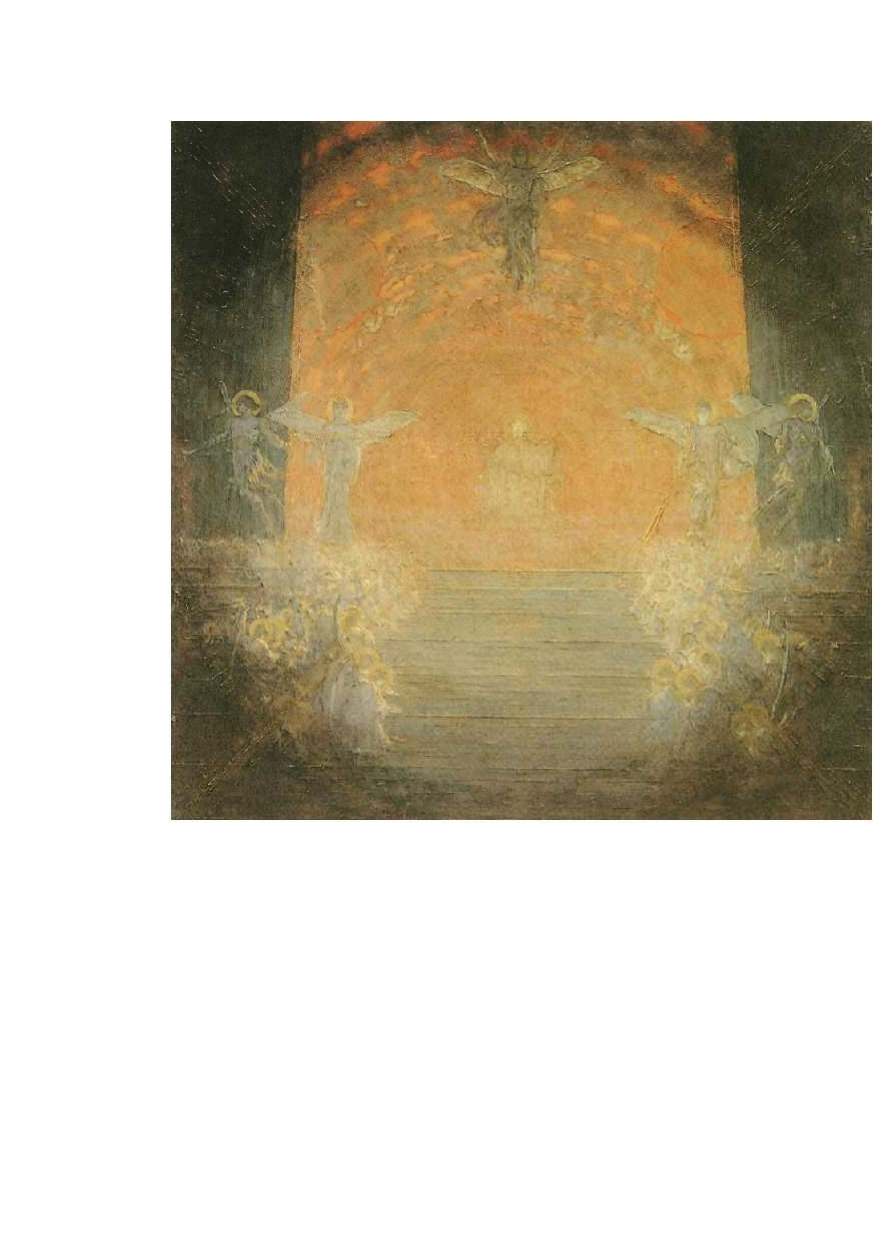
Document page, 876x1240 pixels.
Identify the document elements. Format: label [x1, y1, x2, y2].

picture [168, 120, 873, 823]
